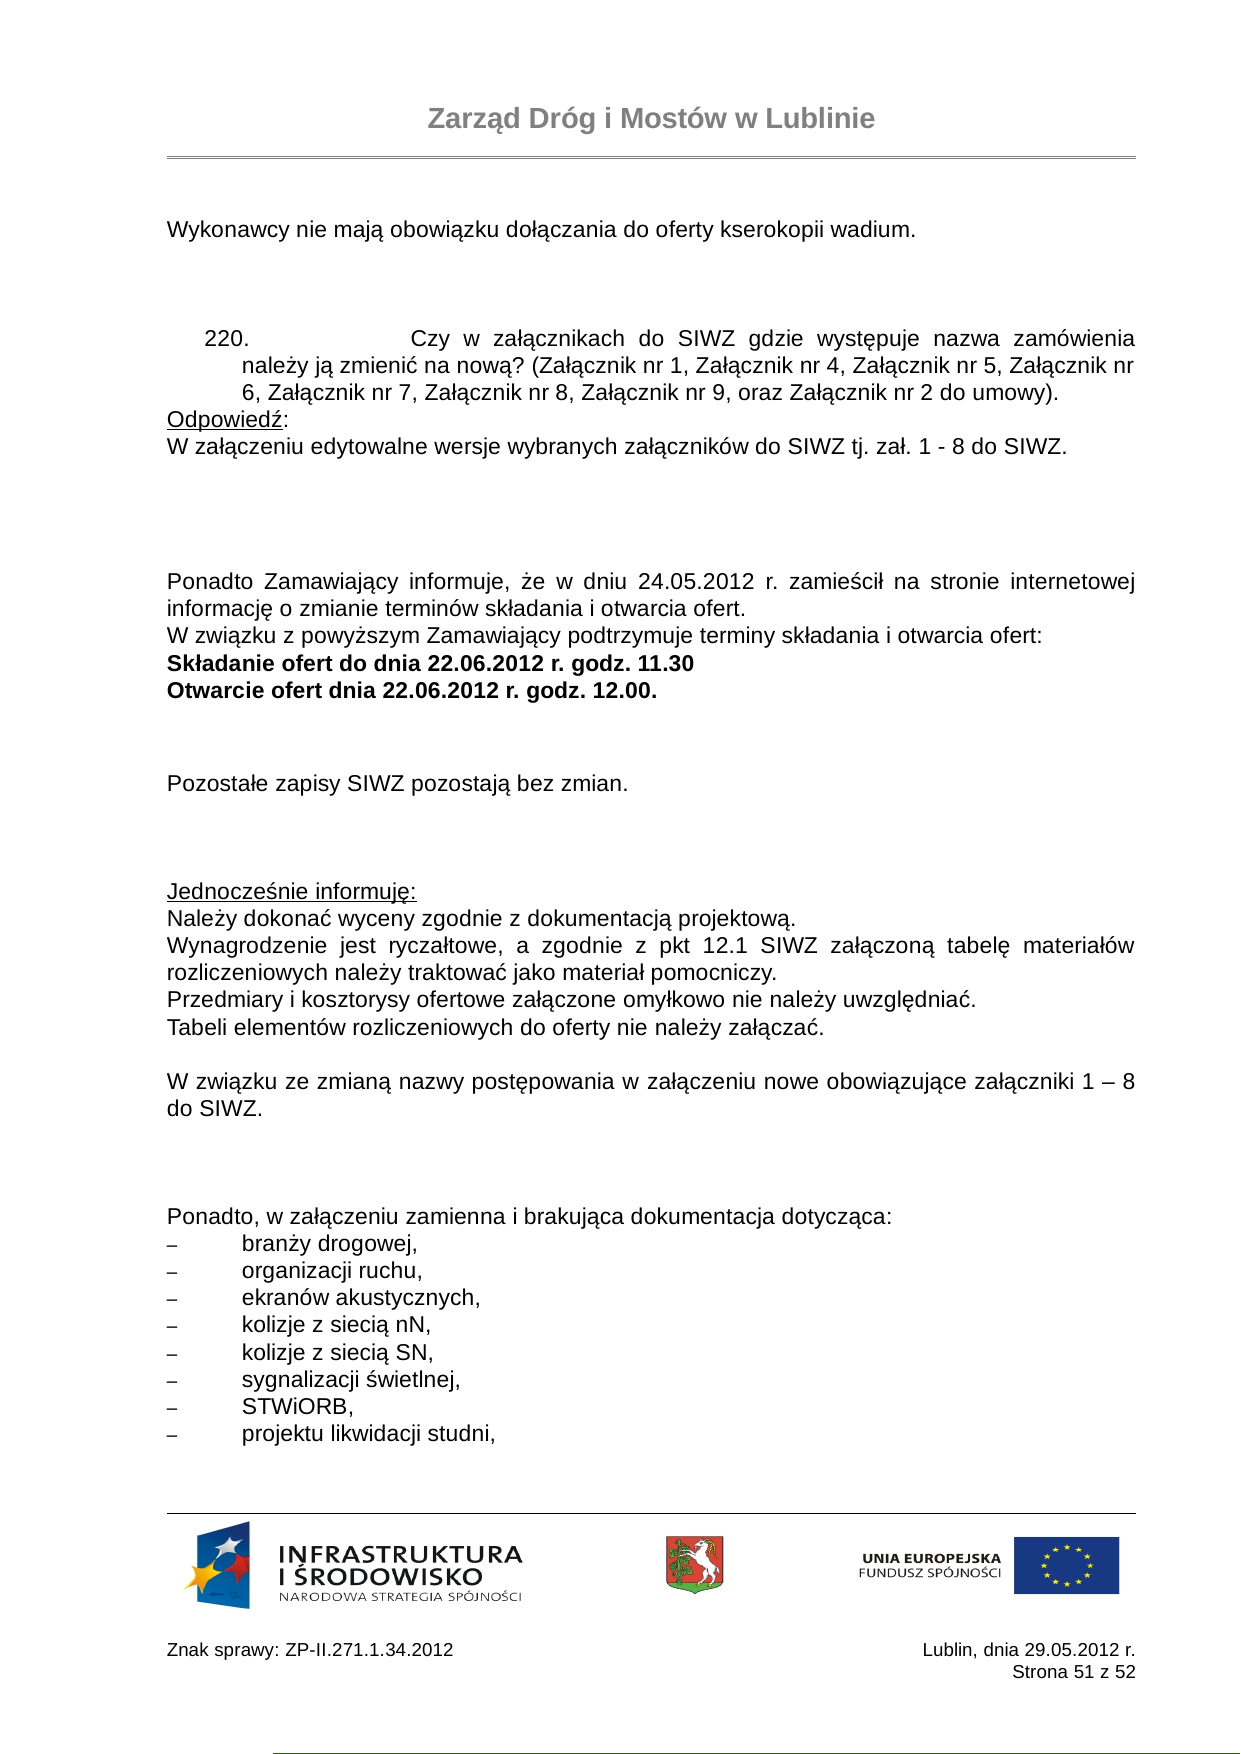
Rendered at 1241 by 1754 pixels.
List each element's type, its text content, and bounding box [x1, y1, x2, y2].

list STWiORB, [167, 1392, 1136, 1419]
list Ponadto, w załączeniu zamienna i brakująca dokumentacja dotycząca: [167, 1202, 1136, 1229]
list kolizje z siecią SN, [167, 1338, 1136, 1365]
list Jednocześnie informuję: [167, 877, 1136, 904]
list kolizje z siecią nN, [167, 1311, 1136, 1338]
list Pozostałe zapisy SIWZ pozostają bez zmian. [167, 769, 1136, 796]
picture [183, 1521, 1120, 1609]
text Wynagrodzenie jest ryczałtowe, a zgodnie z pkt 12.1 SIWZ załączoną tabelę materiałów rozliczeniowych należy traktować jako materiał pomocniczy. [167, 932, 1136, 986]
list projektu likwidacji studni, [167, 1419, 1136, 1446]
list Wykonawcy nie mają obowiązku dołączania do oferty kserokopii wadium. [167, 216, 1136, 243]
text Tabeli elementów rozliczeniowych do oferty nie należy załączać. [167, 1013, 1136, 1040]
list organizacji ruchu, [167, 1257, 1136, 1284]
list branży drogowej, [167, 1229, 1136, 1257]
list W załączeniu edytowalne wersje wybranych załączników do SIWZ tj. zał. 1 - 8 do SIWZ. [167, 432, 1136, 459]
list Należy dokonać wyceny zgodnie z dokumentacją projektową. [167, 904, 1136, 932]
text Ponadto Zamawiający informuje, że w dniu 24.05.2012 r. zamieścił na stronie internetowej informację o zmianie terminów składania i otwarcia ofert. [167, 568, 1136, 622]
text Składanie ofert do dnia 22.06.2012 r. godz. 11.30 [167, 649, 1136, 676]
list Czy w załącznikach do SIWZ gdzie występuje nazwa zamówienia należy ją zmienić na nową? (Załącznik nr 1, Załącznik nr 4, Załącznik nr 5, Załącznik nr 6, Załącznik nr 7, Załącznik nr 8, Załącznik nr 9, oraz Załącznik nr 2 do umowy). [204, 324, 1136, 405]
list W związku ze zmianą nazwy postępowania w załączeniu nowe obowiązujące załączniki 1 – 8 do SIWZ. [167, 1067, 1136, 1121]
list ekranów akustycznych, [167, 1284, 1136, 1311]
list sygnalizacji świetlnej, [167, 1365, 1136, 1392]
text Otwarcie ofert dnia 22.06.2012 r. godz. 12.00. [167, 676, 1136, 703]
text Przedmiary i kosztorysy ofertowe załączone omyłkowo nie należy uwzględniać. [167, 986, 1136, 1013]
list Odpowiedź: [167, 405, 1136, 432]
text W związku z powyższym Zamawiający podtrzymuje terminy składania i otwarcia ofert: [167, 622, 1136, 649]
